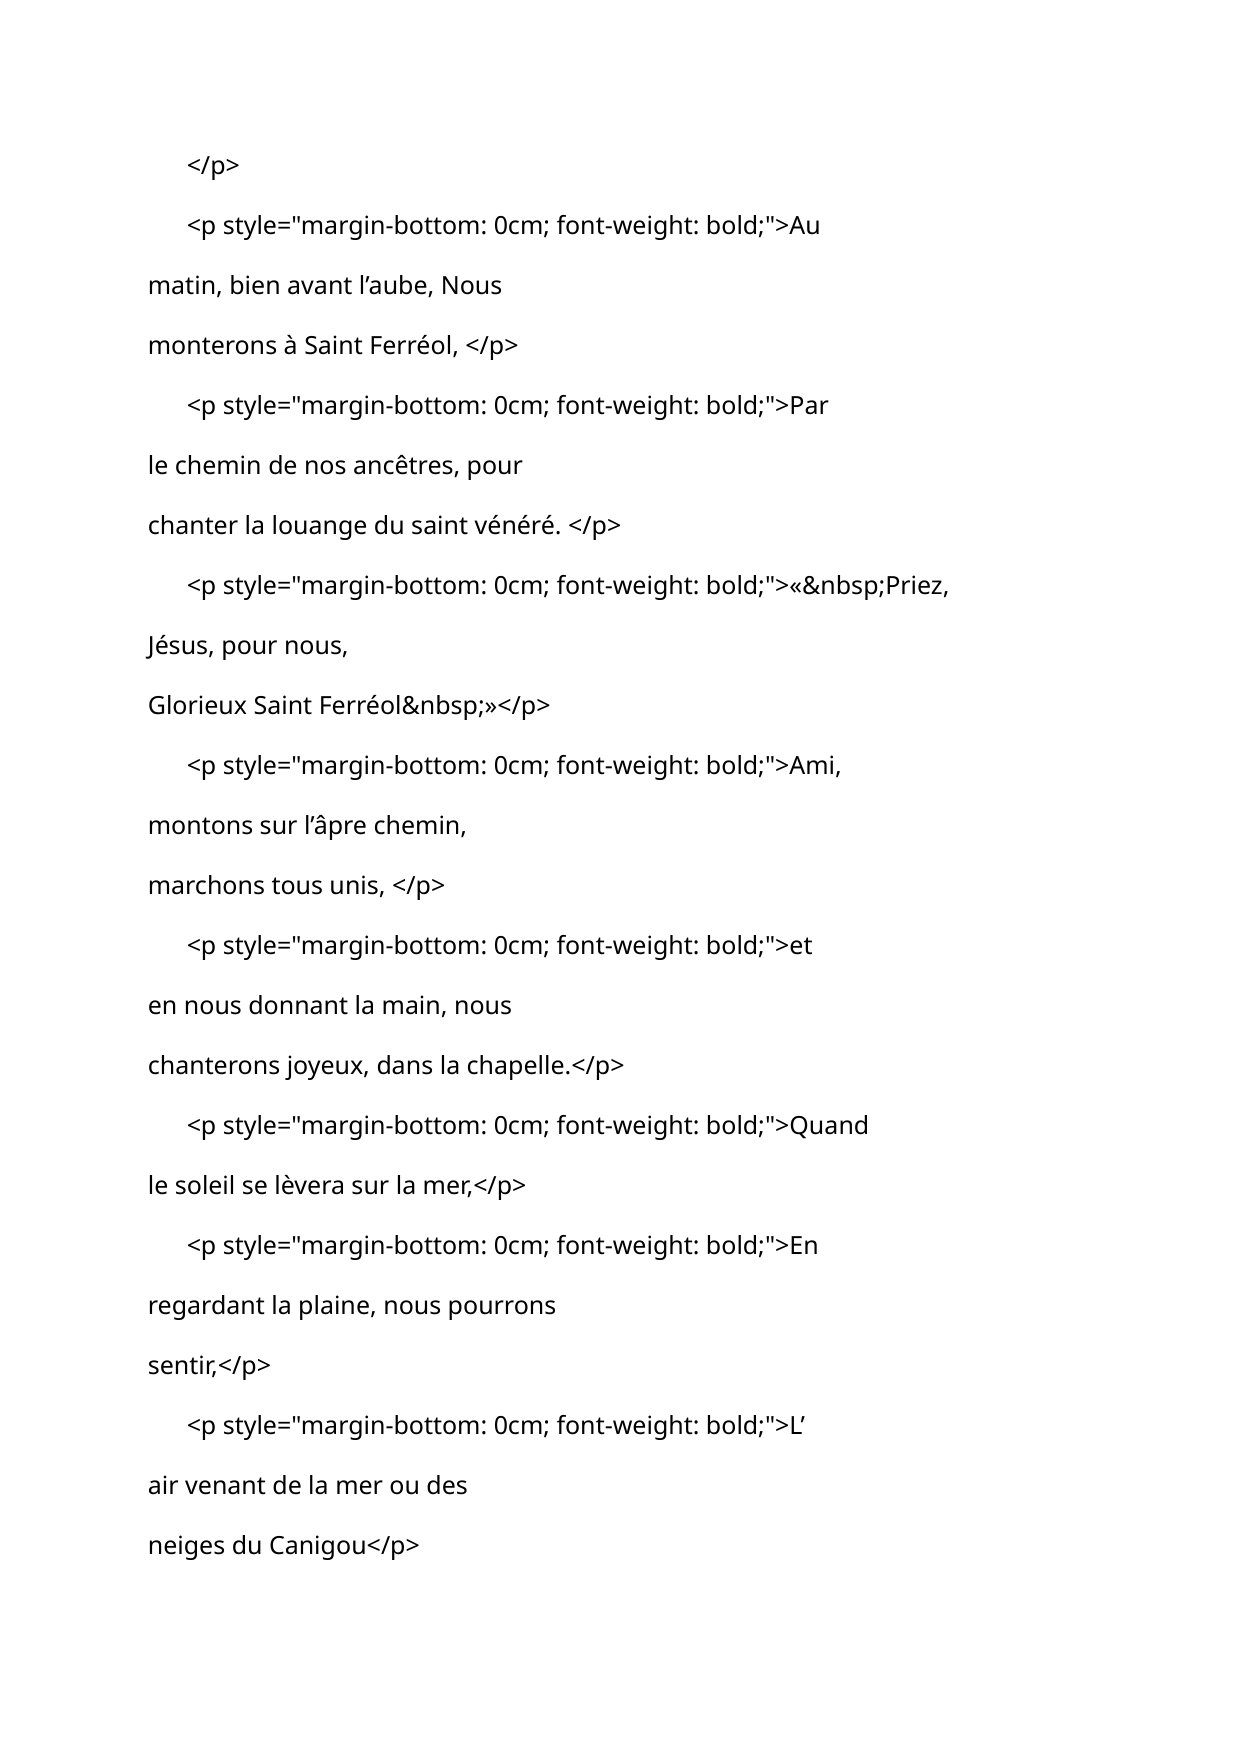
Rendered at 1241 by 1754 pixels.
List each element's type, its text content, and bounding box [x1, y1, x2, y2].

text Glorieux Saint Ferréol&nbsp;»</p> [148, 688, 1093, 722]
text chanterons joyeux, dans la chapelle.</p> [148, 1048, 1093, 1082]
text air venant de la mer ou des [148, 1468, 1093, 1502]
text le chemin de nos ancêtres, pour [148, 448, 1093, 482]
text <p style="margin-bottom: 0cm; font-weight: bold;">Ami, [148, 748, 1093, 782]
text Jésus, pour nous, [148, 628, 1093, 662]
text monterons à Saint Ferréol, </p> [148, 328, 1093, 362]
text <p style="margin-bottom: 0cm; font-weight: bold;">En [148, 1228, 1093, 1262]
text chanter la louange du saint vénéré. </p> [148, 508, 1093, 542]
text regardant la plaine, nous pourrons [148, 1288, 1093, 1322]
text <p style="margin-bottom: 0cm; font-weight: bold;">Par [148, 388, 1093, 422]
text <p style="margin-bottom: 0cm; font-weight: bold;">et [148, 928, 1093, 962]
text </p> [148, 148, 1093, 182]
text <p style="margin-bottom: 0cm; font-weight: bold;">Quand [148, 1108, 1093, 1142]
text marchons tous unis, </p> [148, 868, 1093, 902]
text neiges du Canigou</p> [148, 1528, 1093, 1562]
text en nous donnant la main, nous [148, 988, 1093, 1022]
text sentir,</p> [148, 1348, 1093, 1382]
text <p style="margin-bottom: 0cm; font-weight: bold;">Au [148, 208, 1093, 242]
text <p style="margin-bottom: 0cm; font-weight: bold;">L’ [148, 1408, 1093, 1442]
text le soleil se lèvera sur la mer,</p> [148, 1168, 1093, 1202]
text <p style="margin-bottom: 0cm; font-weight: bold;">«&nbsp;Priez, [148, 568, 1093, 602]
text matin, bien avant l’aube, Nous [148, 268, 1093, 302]
text montons sur l’âpre chemin, [148, 808, 1093, 842]
